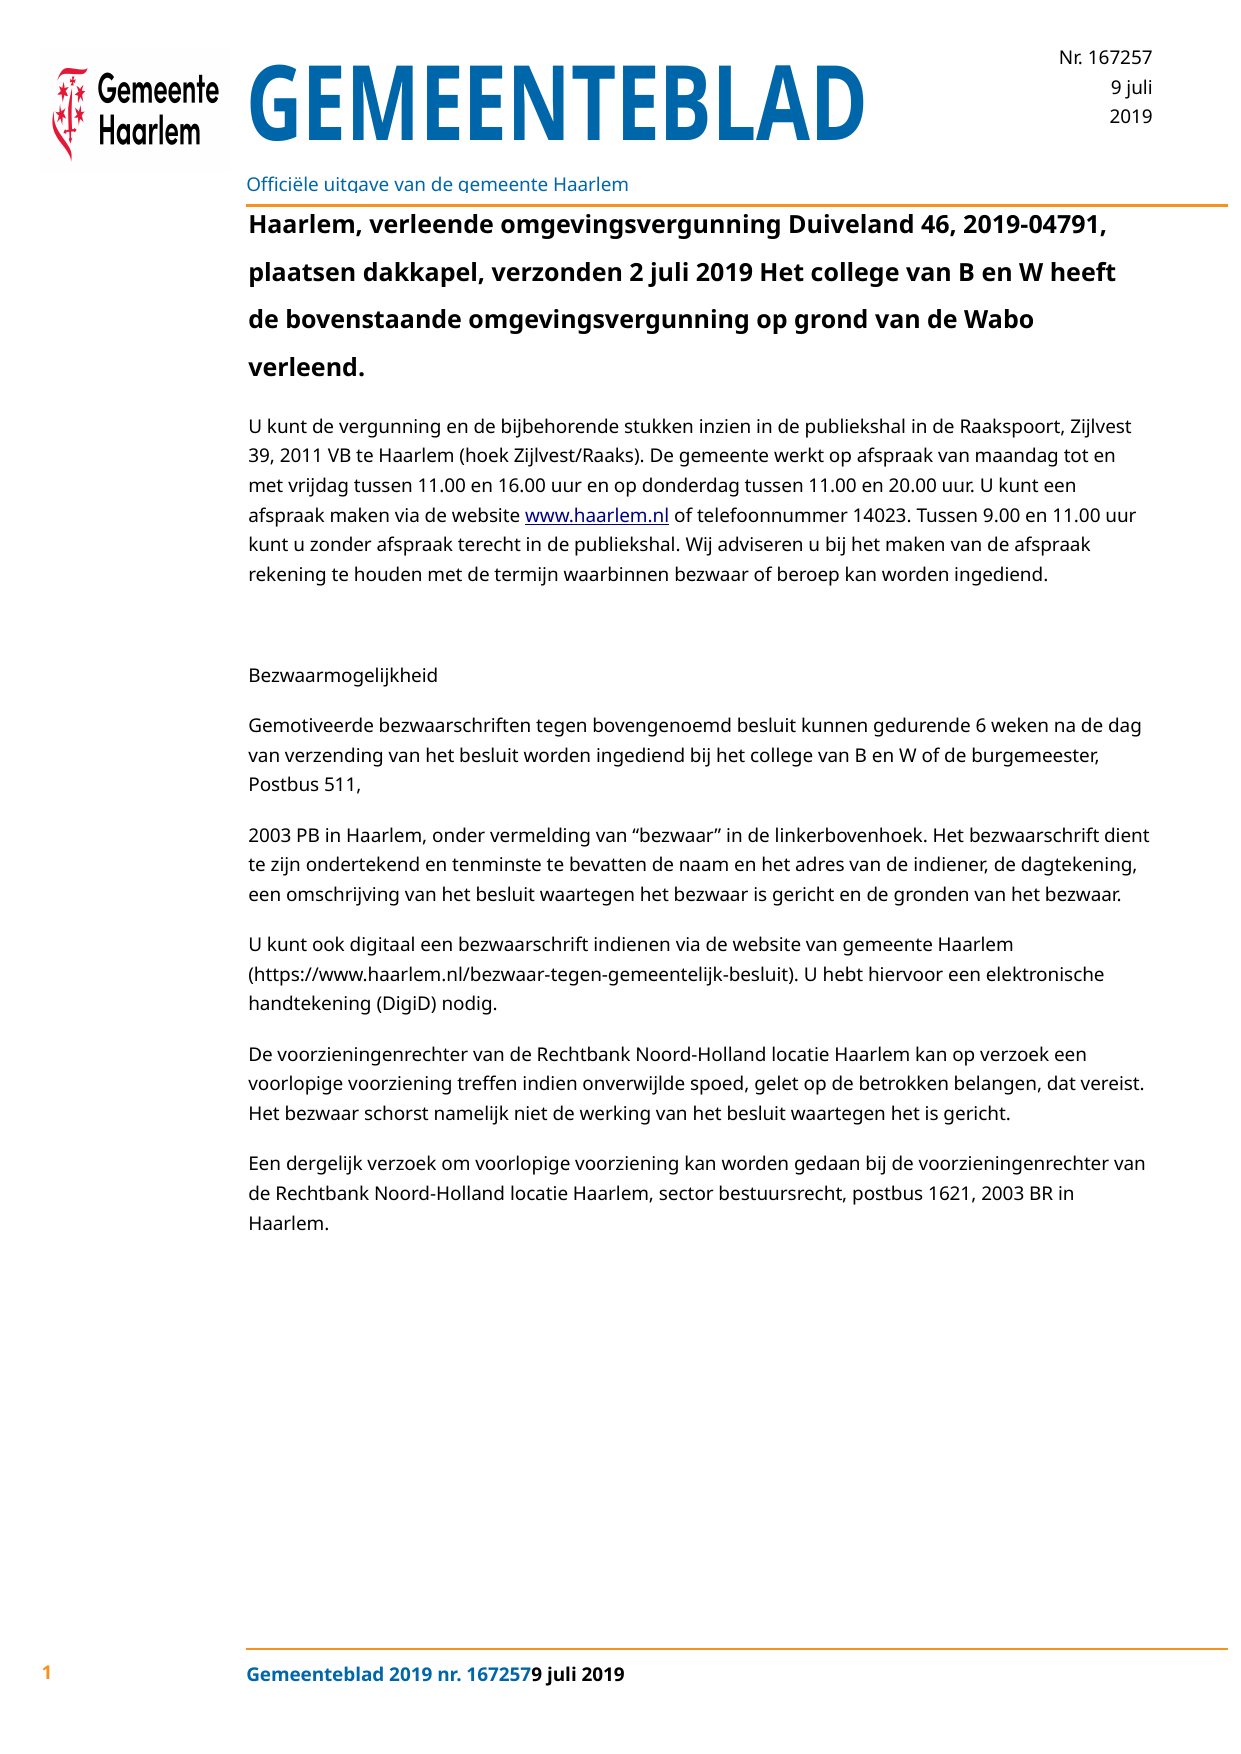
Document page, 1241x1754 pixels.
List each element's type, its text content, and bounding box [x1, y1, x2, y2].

text Gemotiveerde bezwaarschriften tegen bovengenoemd besluit kunnen gedurende 6 weken na de dag van verzending van het besluit worden ingediend bij het college van B en W of de burgemeester, Postbus 511, [248, 712, 1152, 797]
text Bezwaarmogelijkheid [248, 662, 1152, 688]
text De voorzieningenrechter van de Rechtbank Noord-Holland locatie Haarlem kan op verzoek een voorlopige voorziening treffen indien onverwijlde spoed, gelet op de betrokken belangen, dat vereist. Het bezwaar schorst namelijk niet de werking van het besluit waartegen het is gericht. [248, 1041, 1152, 1126]
text Een dergelijk verzoek om voorlopige voorziening kan worden gedaan bij de voorzieningenrechter van de Rechtbank Noord-Holland locatie Haarlem, sector bestuursrecht, postbus 1621, 2003 BR in Haarlem. [248, 1151, 1152, 1236]
text U kunt ook digitaal een bezwaarschrift indienen via de website van gemeente Haarlem (https://www.haarlem.nl/bezwaar-tegen-gemeentelijk-besluit). U hebt hiervoor een elektronische handtekening (DigiD) nodig. [248, 931, 1152, 1016]
text Haarlem, verleende omgevingsvergunning Duiveland 46, 2019-04791, plaatsen dakkapel, verzonden 2 juli 2019 Het college van B en W heeft de bovenstaande omgevingsvergunning op grond van de Wabo verleend. [248, 207, 1152, 384]
text 2003 PB in Haarlem, onder vermelding van “bezwaar” in de linkerbovenhoek. Het bezwaarschrift dient te zijn ondertekend en tenminste te bevatten de naam en het adres van de indiener, de dagtekening, een omschrijving van het besluit waartegen het bezwaar is gericht en de gronden van het bezwaar. [248, 822, 1152, 907]
picture [41, 47, 231, 172]
text U kunt de vergunning en de bijbehorende stukken inzien in de publiekshal in de Raakspoort, Zijlvest 39, 2011 VB te Haarlem (hoek Zijlvest/Raaks). De gemeente werkt op afspraak van maandag tot en met vrijdag tussen 11.00 en 16.00 uur en op donderdag tussen 11.00 en 20.00 uur. U kunt een afspraak maken via de website www.haarlem.nl of telefoonnummer 14023. Tussen 9.00 en 11.00 uur kunt u zonder afspraak terecht in de publiekshal. Wij adviseren u bij het maken van de afspraak rekening te houden met de termijn waarbinnen bezwaar of beroep kan worden ingediend. [248, 413, 1152, 587]
